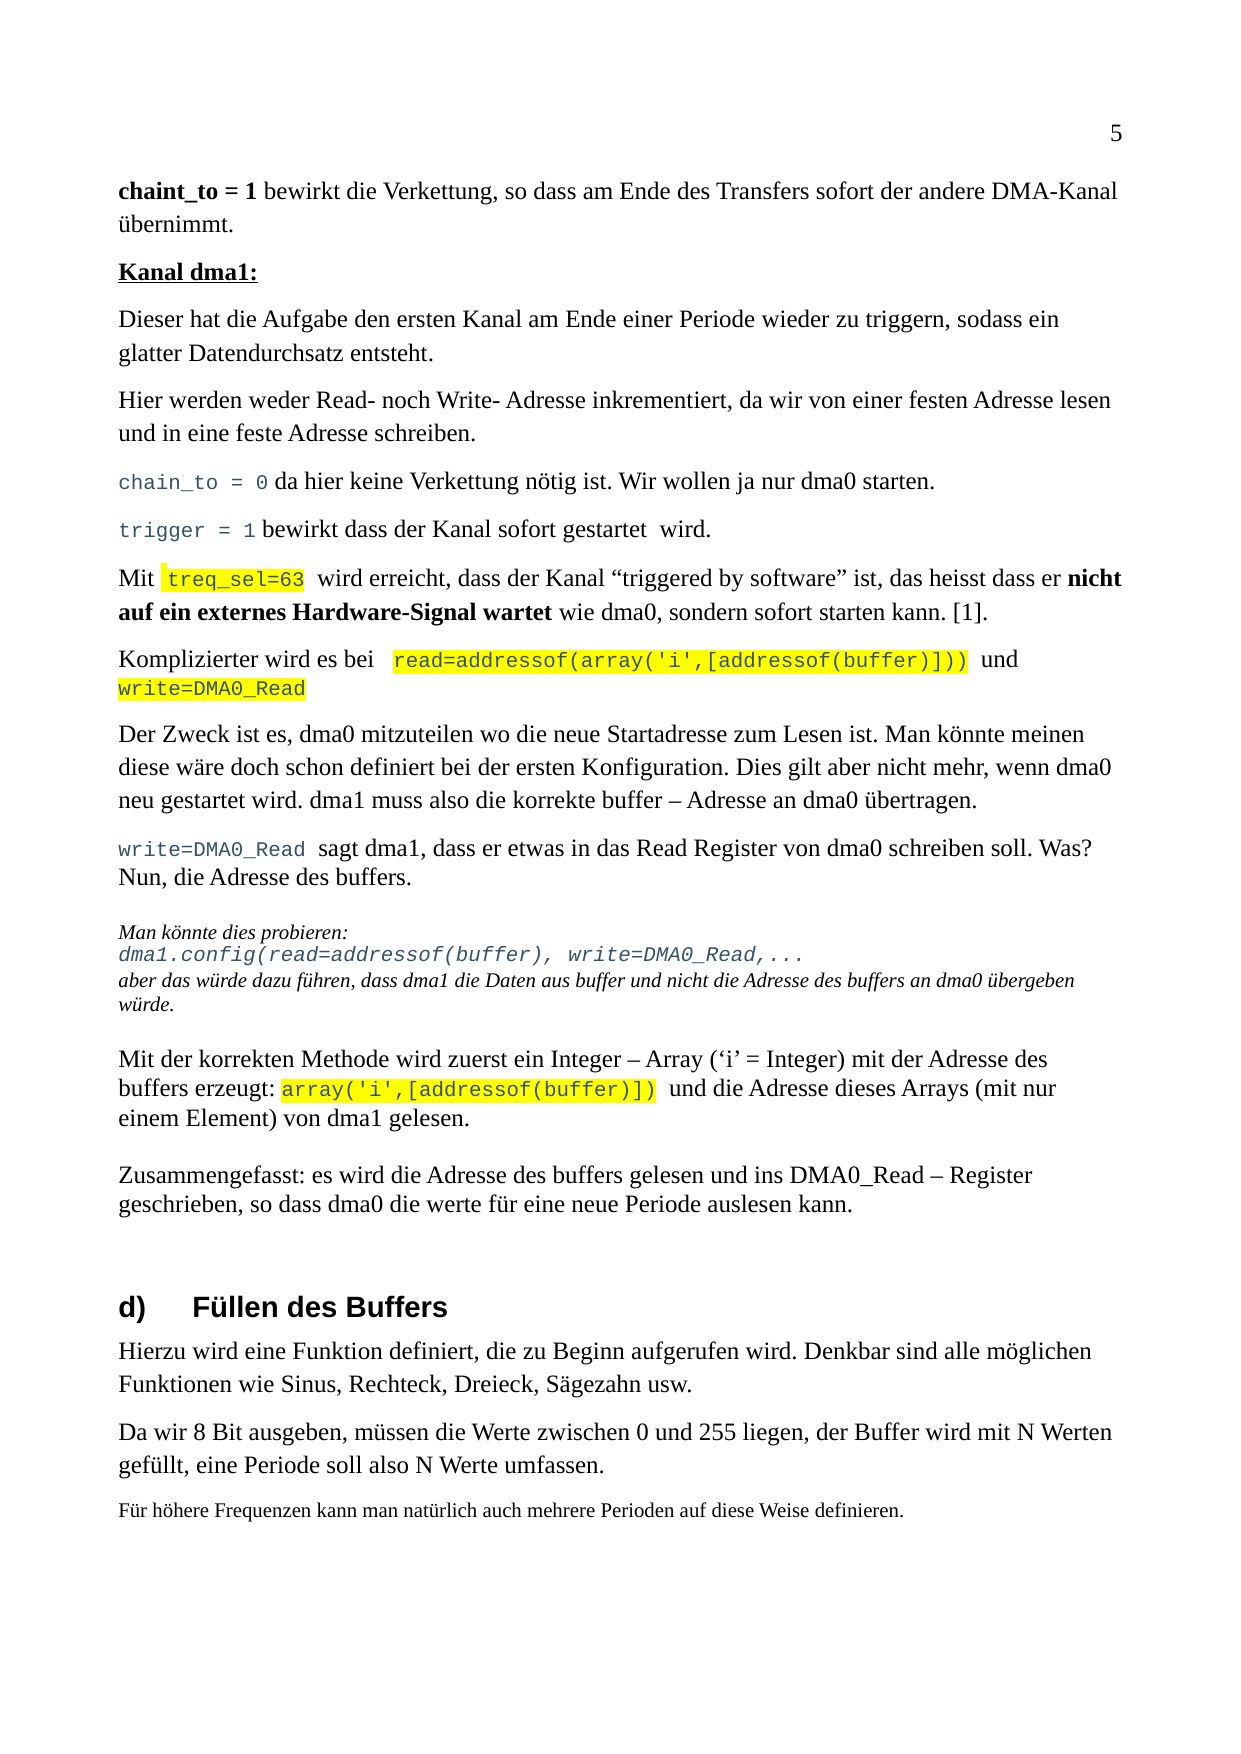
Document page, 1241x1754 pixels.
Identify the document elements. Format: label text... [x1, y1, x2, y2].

text Kanal dma1: [118, 257, 1122, 286]
text Dieser hat die Aufgabe den ersten Kanal am Ende einer Periode wieder zu triggern, sodass ein glatter Datendurchsatz entsteht. [118, 304, 1122, 366]
subtitle Füllen des Buffers [118, 1290, 1122, 1324]
text Zusammengefasst: es wird die Adresse des buffers gelesen und ins DMA0_Read – Register geschrieben, so dass dma0 die werte für eine neue Periode auslesen kann. [118, 1160, 1122, 1218]
text aber das würde dazu führen, dass dma1 die Daten aus buffer und nicht die Adresse des buffers an dma0 übergeben würde. [118, 968, 1122, 1016]
text Für höhere Frequenzen kann man natürlich auch mehrere Perioden auf diese Weise definieren. [118, 1497, 1122, 1522]
text chaint_to = 1 bewirkt die Verkettung, so dass am Ende des Transfers sofort der andere DMA-Kanal übernimmt. [118, 176, 1122, 238]
text Hier werden weder Read- noch Write- Adresse inkrementiert, da wir von einer festen Adresse lesen und in eine feste Adresse schreiben. [118, 385, 1122, 447]
text write=DMA0_Read sagt dma1, dass er etwas in das Read Register von dma0 schreiben soll. Was? Nun, die Adresse des buffers. [118, 833, 1122, 891]
text chain_to = 0 da hier keine Verkettung nötig ist. Wir wollen ja nur dma0 starten. [118, 466, 1122, 495]
text Da wir 8 Bit ausgeben, müssen die Werte zwischen 0 und 255 liegen, der Buffer wird mit N Werten gefüllt, eine Periode soll also N Werte umfassen. [118, 1417, 1122, 1479]
text Mit der korrekten Methode wird zuerst ein Integer – Array (‘i’ = Integer) mit der Adresse des buffers erzeugt: array('i',[addressof(buffer)]) und die Adresse dieses Arrays (mit nur einem Element) von dma1 gelesen. [118, 1044, 1122, 1132]
text Man könnte dies probieren: dma1.config(read=addressof(buffer), write=DMA0_Read,... [118, 920, 1122, 968]
text Hierzu wird eine Funktion definiert, die zu Beginn aufgerufen wird. Denkbar sind alle möglichen Funktionen wie Sinus, Rechteck, Dreieck, Sägezahn usw. [118, 1336, 1122, 1398]
text trigger = 1 bewirkt dass der Kanal sofort gestartet wird. [118, 514, 1122, 544]
text Der Zweck ist es, dma0 mitzuteilen wo die neue Startadresse zum Lesen ist. Man könnte meinen diese wäre doch schon definiert bei der ersten Konfiguration. Dies gilt aber nicht mehr, wenn dma0 neu gestartet wird. dma1 muss also die korrekte buffer – Adresse an dma0 übertragen. [118, 719, 1122, 814]
text Komplizierter wird es bei read=addressof(array('i',[addressof(buffer)])) und write=DMA0_Read [118, 644, 1122, 701]
text Mit treq_sel=63 wird erreicht, dass der Kanal “triggered by software” ist, das heisst dass er nicht auf ein externes Hardware-Signal wartet wie dma0, sondern sofort starten kann. [1]. [118, 563, 1122, 626]
